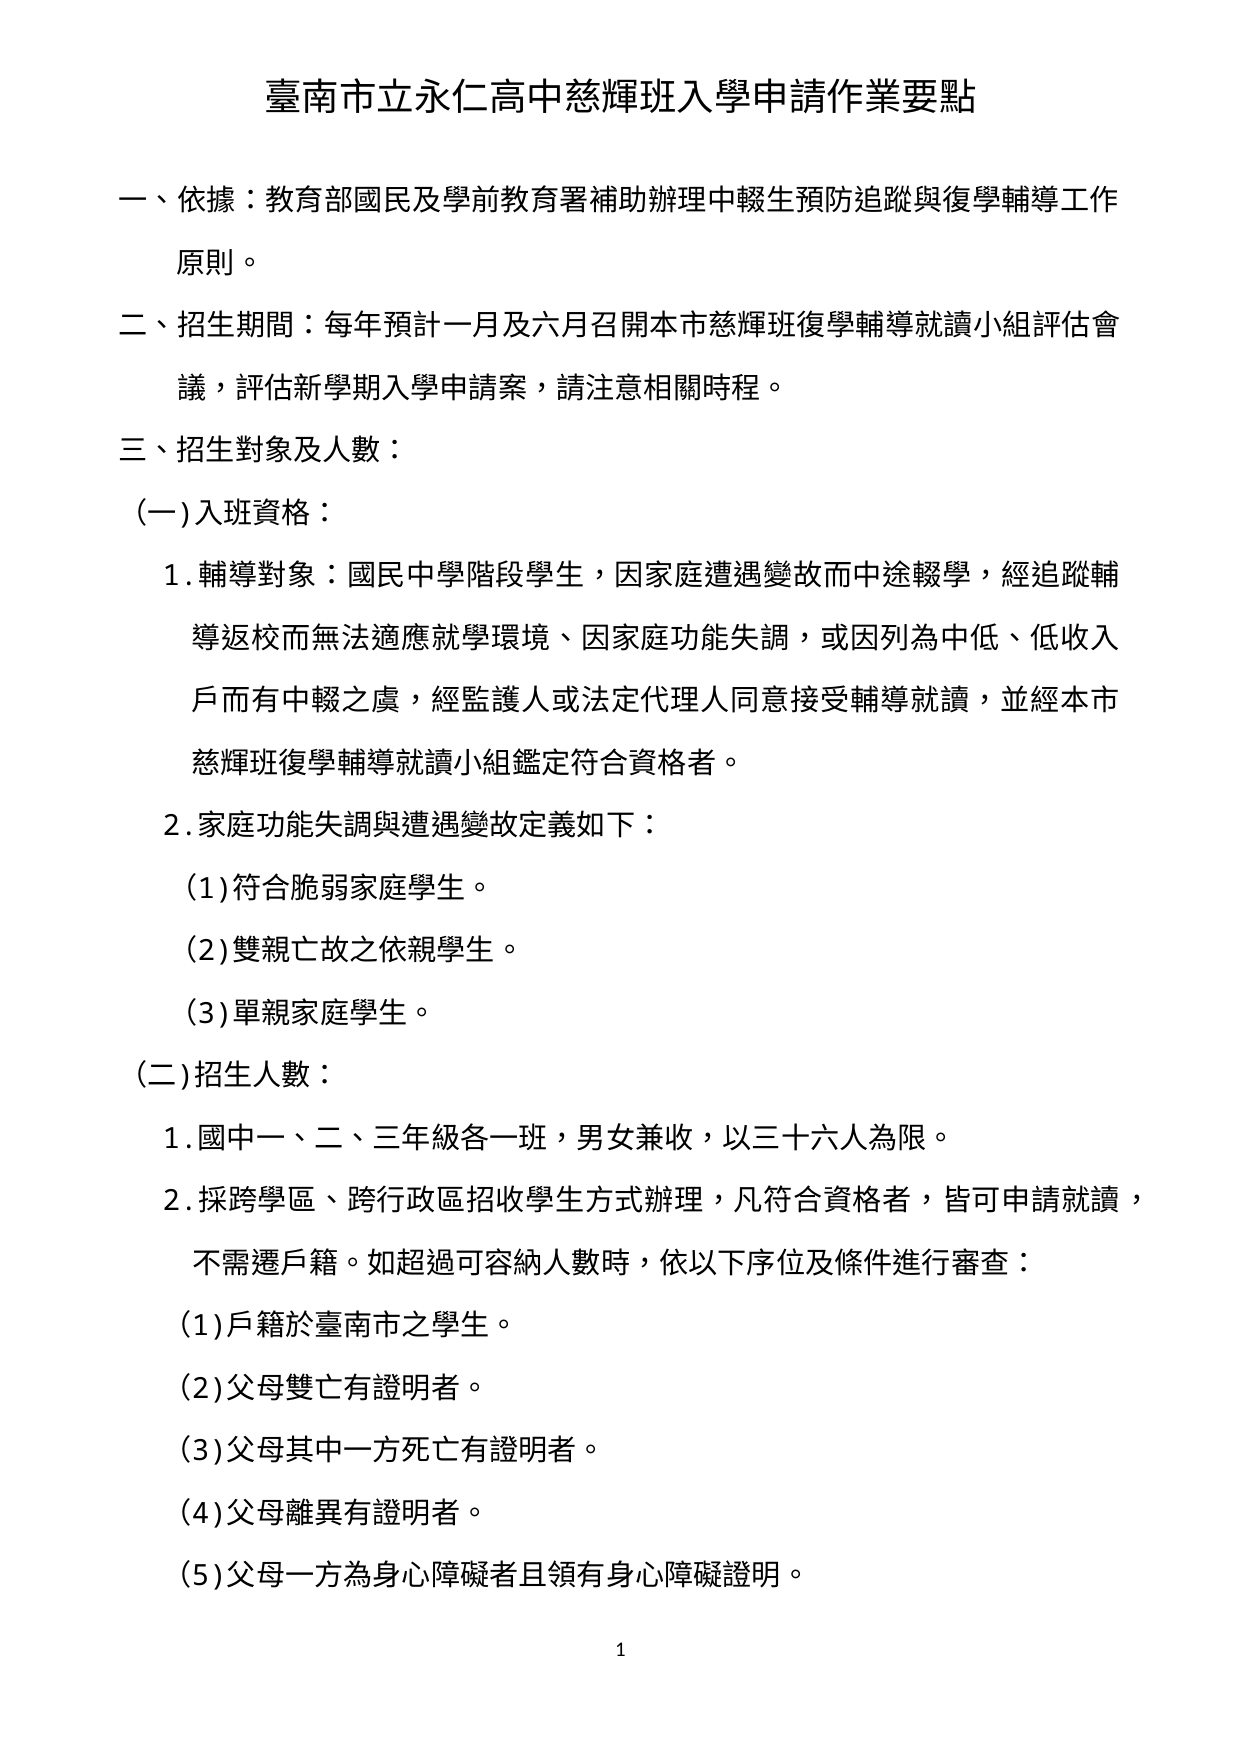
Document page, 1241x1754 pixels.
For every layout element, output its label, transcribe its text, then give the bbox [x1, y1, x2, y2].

text 臺南市立永仁高中慈輝班入學申請作業要點 [118, 67, 1122, 121]
text 1.輔導對象：國民中學階段學生，因家庭遭遇變故而中途輟學，經追蹤輔導返校而無法適應就學環境、因家庭功能失調，或因列為中低、低收入戶而有中輟之虞，經監護人或法定代理人同意接受輔導就讀，並經本市慈輝班復學輔導就讀小組鑑定符合資格者。 [162, 531, 1122, 781]
text （2)雙親亡故之依親學生。 [168, 906, 1122, 969]
text （二)招生人數： [118, 1031, 1122, 1094]
text （1)符合脆弱家庭學生。 [168, 844, 1122, 906]
text （3)父母其中一方死亡有證明者。 [162, 1406, 1122, 1469]
text 三、招生對象及人數： [118, 406, 1122, 469]
text （1)戶籍於臺南市之學生。 [162, 1281, 1122, 1344]
text （一)入班資格： [118, 469, 1122, 531]
text 一、依據：教育部國民及學前教育署補助辦理中輟生預防追蹤與復學輔導工作原則。 [118, 156, 1122, 281]
text 二、招生期間：每年預計一月及六月召開本市慈輝班復學輔導就讀小組評估會議，評估新學期入學申請案，請注意相關時程。 [118, 281, 1122, 406]
text （4)父母離異有證明者。 [162, 1469, 1122, 1531]
text 2.採跨學區、跨行政區招收學生方式辦理，凡符合資格者，皆可申請就讀，不需遷戶籍。如超過可容納人數時，依以下序位及條件進行審查： [162, 1156, 1122, 1281]
text 1.國中一、二、三年級各一班，男女兼收，以三十六人為限。 [162, 1094, 1122, 1156]
text （3)單親家庭學生。 [168, 969, 1122, 1031]
text （5)父母一方為身心障礙者且領有身心障礙證明。 [162, 1531, 1122, 1594]
text （2)父母雙亡有證明者。 [162, 1344, 1122, 1406]
text 2.家庭功能失調與遭遇變故定義如下： [162, 781, 1122, 844]
